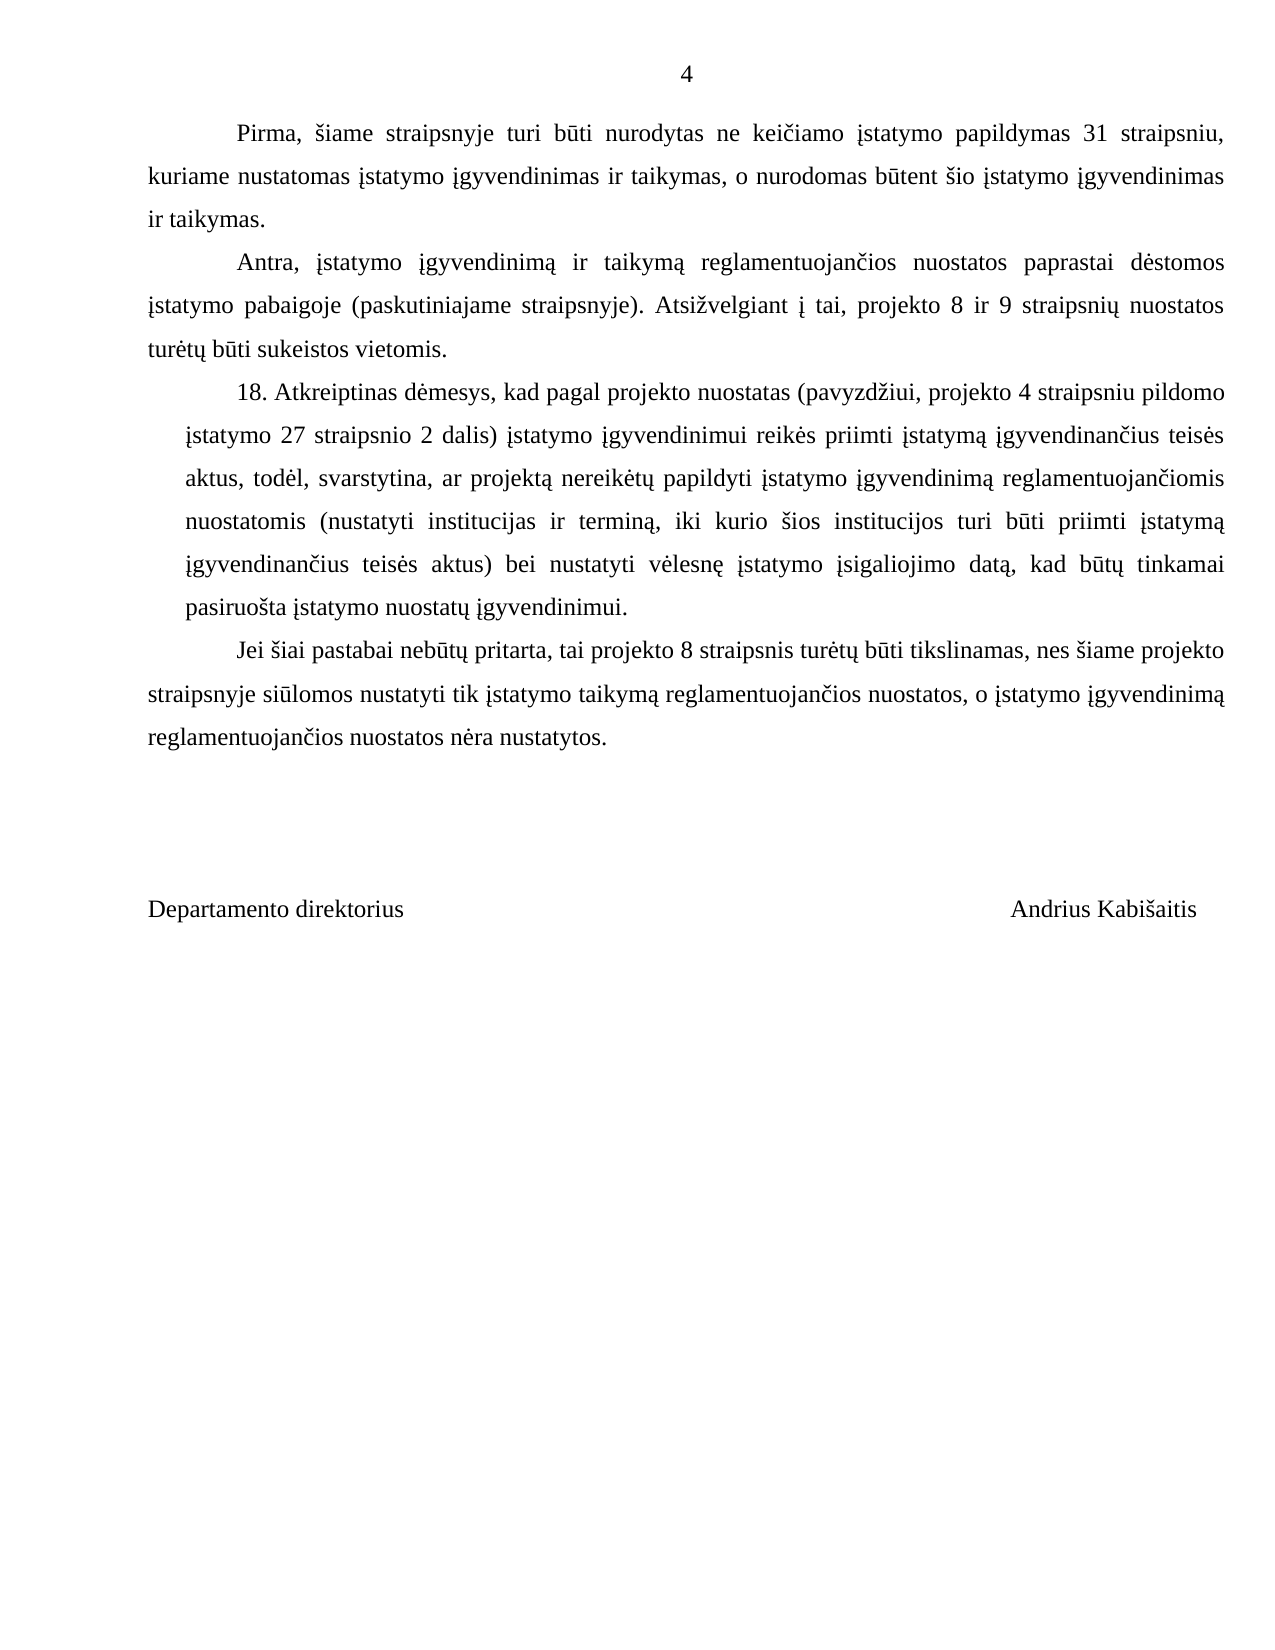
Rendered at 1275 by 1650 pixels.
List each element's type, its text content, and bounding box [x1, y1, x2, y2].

list Atkreiptinas dėmesys, kad pagal projekto nuostatas (pavyzdžiui, projekto 4 straipsniu pildomo įstatymo 27 straipsnio 2 dalis) įstatymo įgyvendinimui reikės priimti įstatymą įgyvendinančius teisės aktus, todėl, svarstytina, ar projektą nereikėtų papildyti įstatymo įgyvendinimą reglamentuojančiomis nuostatomis (nustatyti institucijas ir terminą, iki kurio šios institucijos turi būti priimti įstatymą įgyvendinančius teisės aktus) bei nustatyti vėlesnę įstatymo įsigaliojimo datą, kad būtų tinkamai pasiruošta įstatymo nuostatų įgyvendinimui. [148, 377, 1226, 621]
text Pirma, šiame straipsnyje turi būti nurodytas ne keičiamo įstatymo papildymas 31 straipsniu, kuriame nustatomas įstatymo įgyvendinimas ir taikymas, o nurodomas būtent šio įstatymo įgyvendinimas ir taikymas. [148, 118, 1226, 233]
text Departamento direktorius Andrius Kabišaitis [148, 894, 1226, 923]
text Jei šiai pastabai nebūtų pritarta, tai projekto 8 straipsnis turėtų būti tikslinamas, nes šiame projekto straipsnyje siūlomos nustatyti tik įstatymo taikymą reglamentuojančios nuostatos, o įstatymo įgyvendinimą reglamentuojančios nuostatos nėra nustatytos. [148, 636, 1226, 751]
text Antra, įstatymo įgyvendinimą ir taikymą reglamentuojančios nuostatos paprastai dėstomos įstatymo pabaigoje (paskutiniajame straipsnyje). Atsižvelgiant į tai, projekto 8 ir 9 straipsnių nuostatos turėtų būti sukeistos vietomis. [148, 247, 1226, 362]
